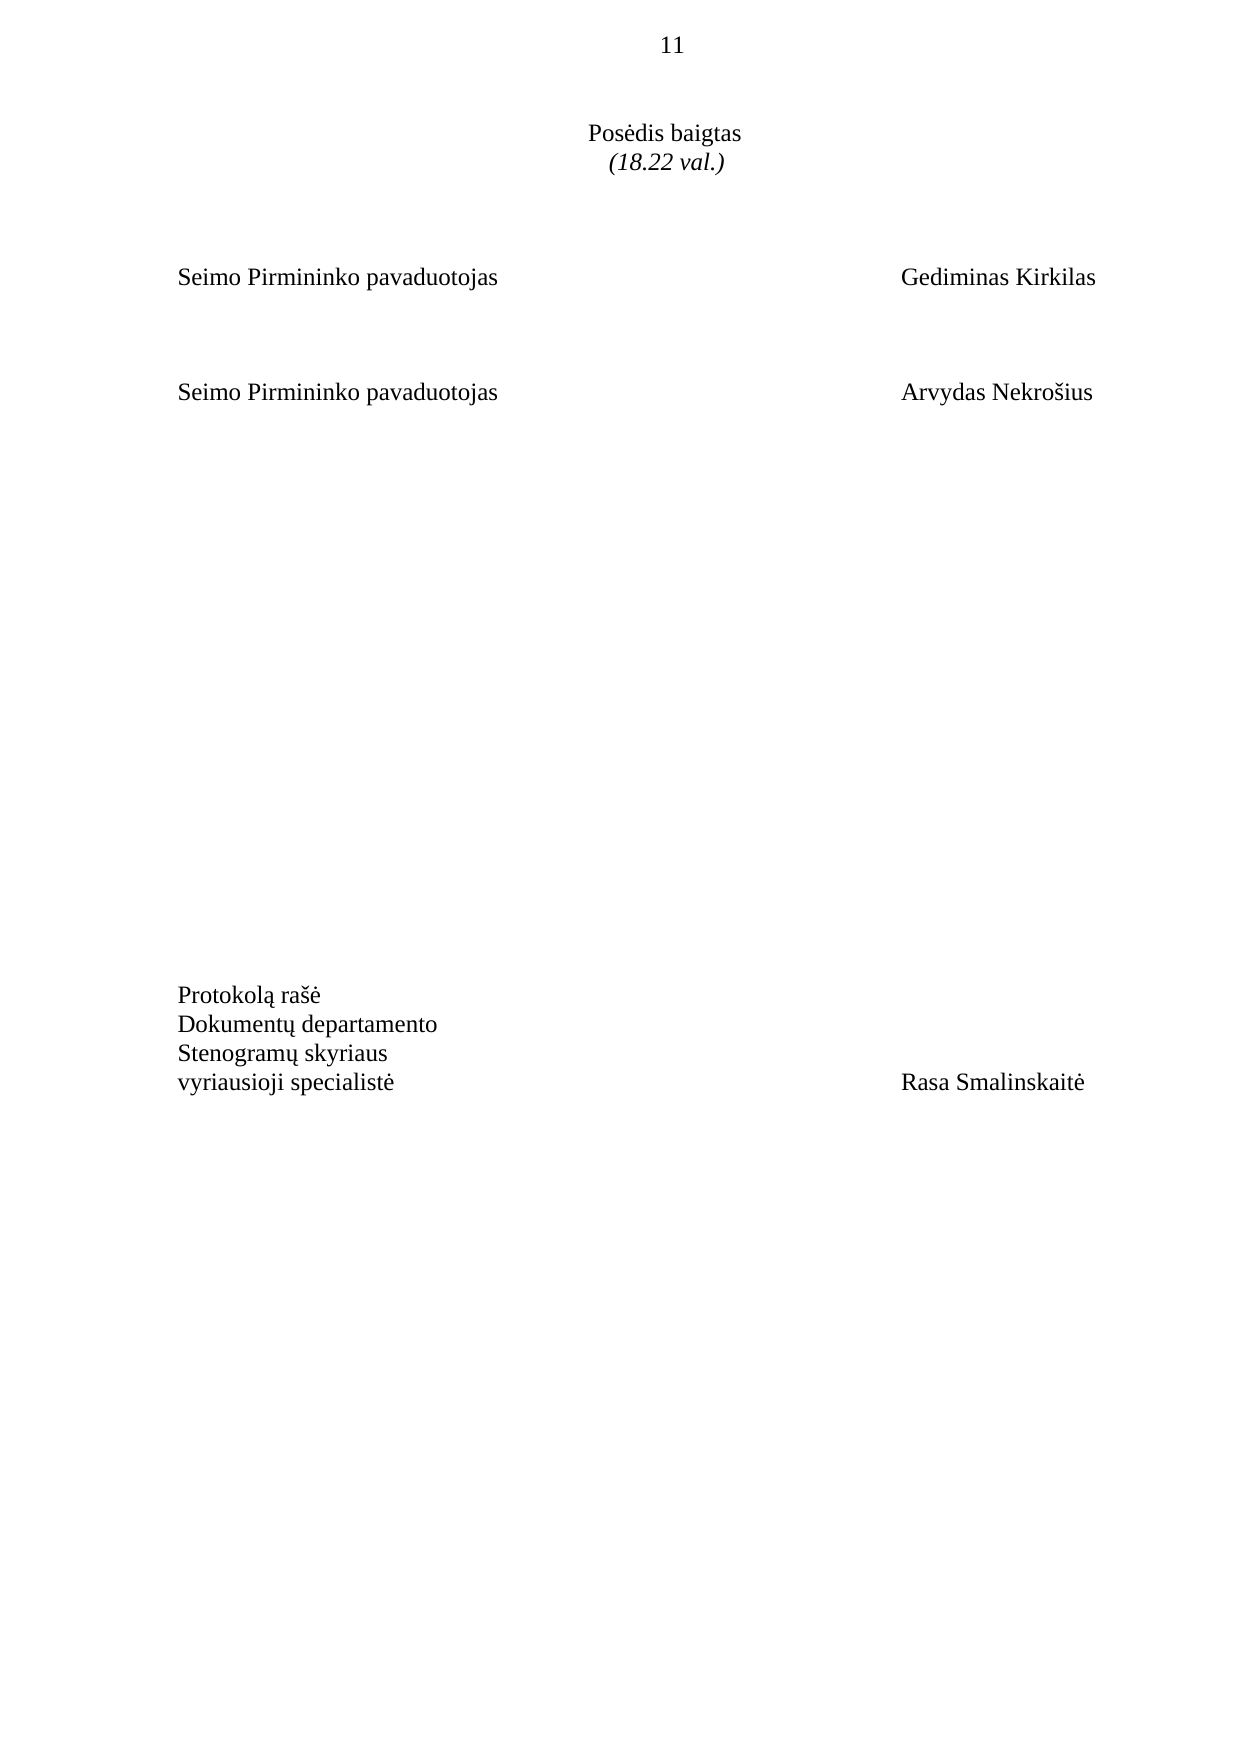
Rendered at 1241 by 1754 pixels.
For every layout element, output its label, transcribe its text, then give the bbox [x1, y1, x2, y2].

text Dokumentų departamento [177, 1009, 1152, 1038]
text Seimo Pirmininko pavaduotojas Arvydas Nekrošius [177, 377, 1152, 406]
text (18.22 val.) [177, 147, 1152, 176]
text Seimo Pirmininko pavaduotojas Gediminas Kirkilas [177, 262, 1152, 291]
text Protokolą rašė [177, 981, 1152, 1009]
text vyriausioji specialistė Rasa Smalinskaitė [177, 1067, 1152, 1096]
text Stenogramų skyriaus [177, 1038, 1152, 1067]
text Posėdis baigtas [177, 118, 1152, 147]
